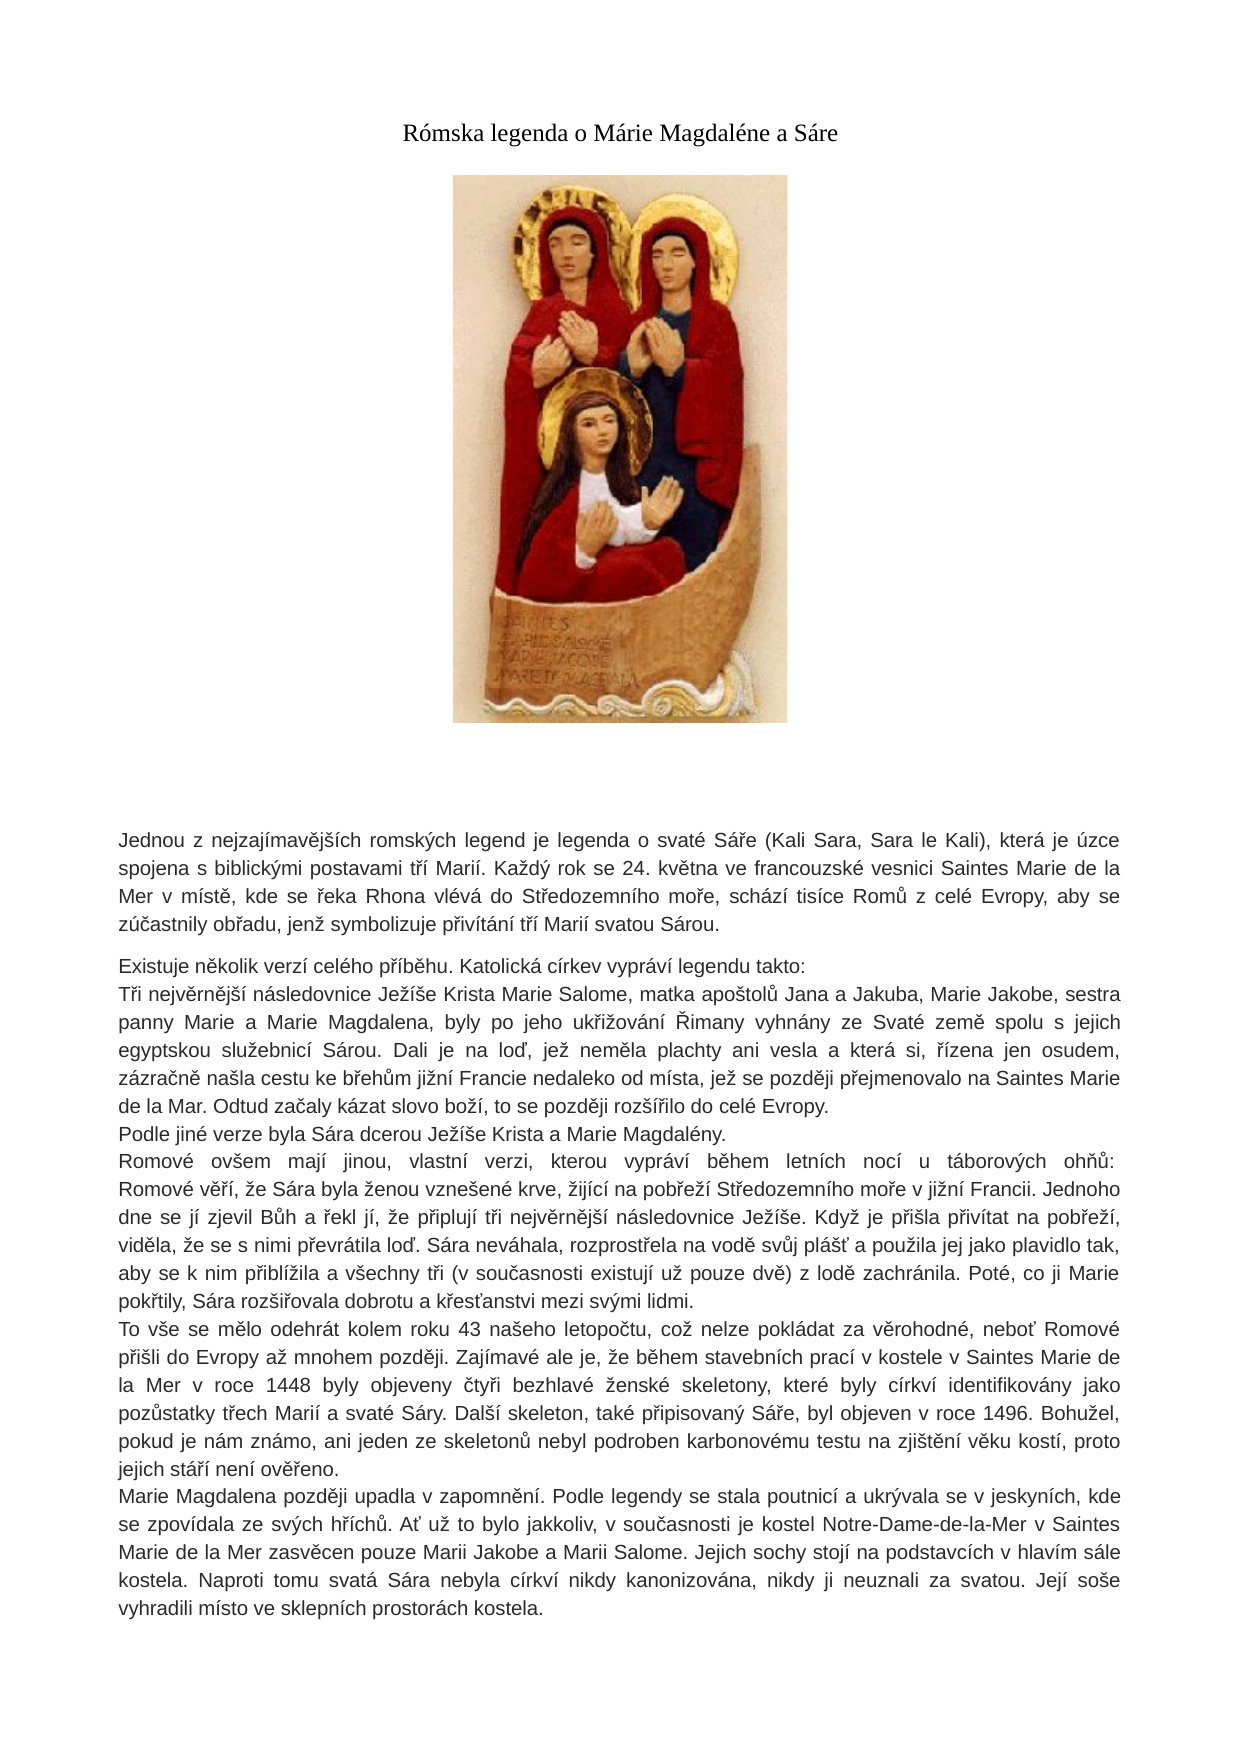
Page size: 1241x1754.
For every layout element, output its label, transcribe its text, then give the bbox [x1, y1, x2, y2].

text Jednou z nejzajímavějších romských legend je legenda o svaté Sáře (Kali Sara, Sara le Kali), která je úzce spojena s biblickými postavami tří Marií. Každý rok se 24. května ve francouzské vesnici Saintes Marie de la Mer v místě, kde se řeka Rhona vlévá do Středozemního moře, schází tisíce Romů z celé Evropy, aby se zúčastnily obřadu, jenž symbolizuje přivítání tří Marií svatou Sárou. [118, 828, 1122, 935]
text Marie Magdalena později upadla v zapomnění. Podle legendy se stala poutnicí a ukrývala se v jeskyních, kde se zpovídala ze svých hříchů. Ať už to bylo jakkoliv, v současnosti je kostel Notre-Dame-de-la-Mer v Saintes Marie de la Mer zasvěcen pouze Marii Jakobe a Marii Salome. Jejich sochy stojí na podstavcích v hlavím sále kostela. Naproti tomu svatá Sára nebyla církví nikdy kanonizována, nikdy ji neuznali za svatou. Její soše vyhradili místo ve sklepních prostorách kostela. [118, 1485, 1122, 1620]
text To vše se mělo odehrát kolem roku 43 našeho letopočtu, což nelze pokládat za věrohodné, neboť Romové přišli do Evropy až mnohem později. Zajímavé ale je, že během stavebních prací v kostele v Saintes Marie de la Mer v roce 1448 byly objeveny čtyři bezhlavé ženské skeletony, které byly církví identifikovány jako pozůstatky třech Marií a svaté Sáry. Další skeleton, také připisovaný Sáře, byl objeven v roce 1496. Bohužel, pokud je nám známo, ani jeden ze skeletonů nebyl podroben karbonovému testu na zjištění věku kostí, proto jejich stáří není ověřeno. [118, 1317, 1122, 1480]
picture [452, 175, 788, 723]
text Podle jiné verze byla Sára dcerou Ježíše Krista a Marie Magdalény. [118, 1122, 1122, 1145]
text Existuje několik verzí celého příběhu. Katolická církev vypráví legendu takto: [118, 954, 1122, 978]
text Romové ovšem mají jinou, vlastní verzi, kterou vypráví během letních nocí u táborových ohňů: Romové věří, že Sára byla ženou vznešené krve, žijící na pobřeží Středozemního moře v jižní Francii. Jednoho dne se jí zjevil Bůh a řekl jí, že připlují tři nejvěrnější následovnice Ježíše. Když je přišla přivítat na pobřeží, viděla, že se s nimi převrátila loď. Sára neváhala, rozprostřela na vodě svůj plášť a použila jej jako plavidlo tak, aby se k nim přiblížila a všechny tři (v současnosti existují už pouze dvě) z lodě zachránila. Poté, co ji Marie pokřtily, Sára rozšiřovala dobrotu a křesťanstvi mezi svými lidmi. [118, 1150, 1122, 1313]
text Tři nejvěrnější následovnice Ježíše Krista Marie Salome, matka apoštolů Jana a Jakuba, Marie Jakobe, sestra panny Marie a Marie Magdalena, byly po jeho ukřižování Řimany vyhnány ze Svaté země spolu s jejich egyptskou služebnicí Sárou. Dali je na loď, jež neměla plachty ani vesla a která si, řízena jen osudem, zázračně našla cestu ke břehům jižní Francie nedaleko od místa, jež se později přejmenovalo na Saintes Marie de la Mar. Odtud začaly kázat slovo boží, to se později rozšířilo do celé Evropy. [118, 982, 1122, 1117]
text Rómska legenda o Márie Magdaléne a Sáre [118, 118, 1122, 147]
